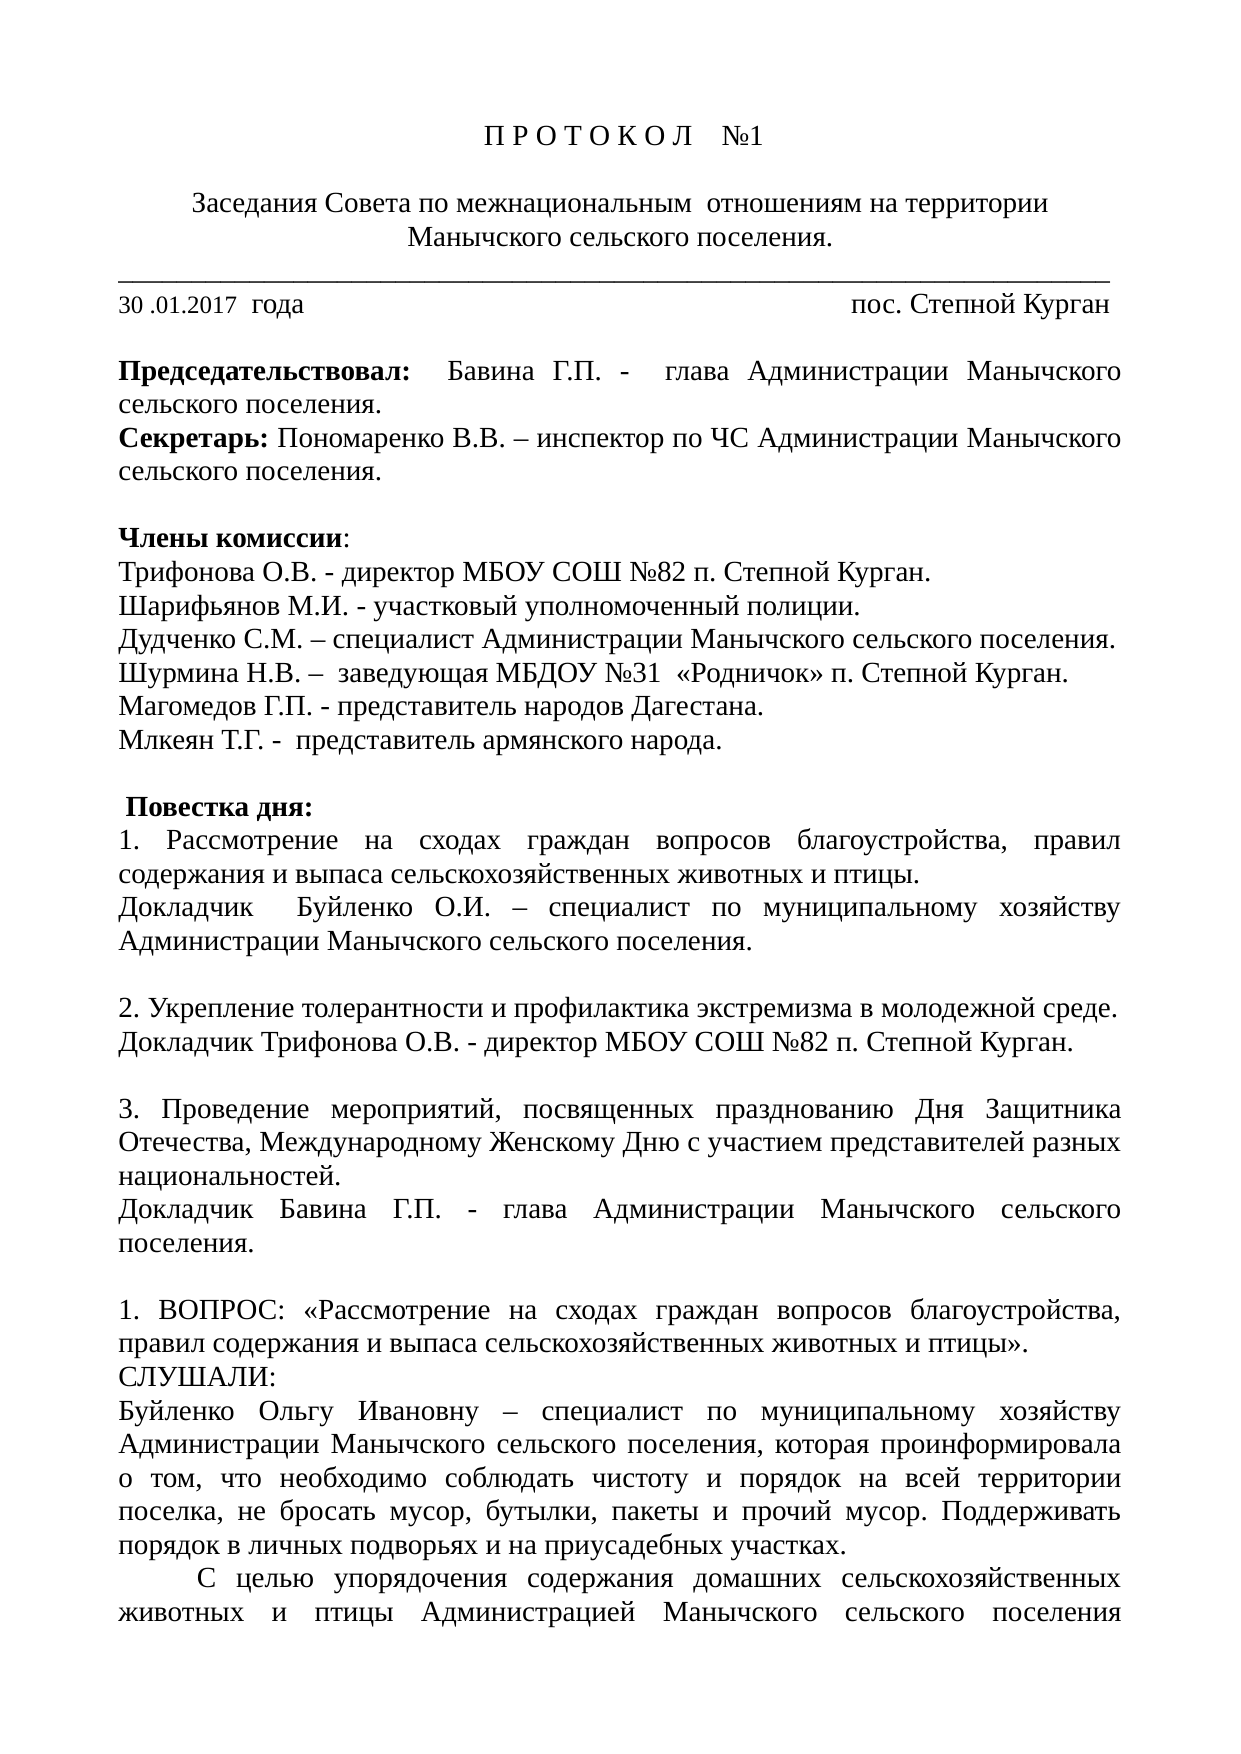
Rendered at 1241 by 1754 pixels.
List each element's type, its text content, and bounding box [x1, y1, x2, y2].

text 3. Проведение мероприятий, посвященных празднованию Дня Защитника Отечества, Международному Женскому Дню с участием представителей разных национальностей. Докладчик Бавина Г.П. - глава Администрации Манычского сельского поселения. [118, 1091, 1122, 1258]
text Повестка дня: [118, 789, 1133, 822]
text СЛУШАЛИ: [118, 1359, 1122, 1393]
text Председательствовал: Бавина Г.П. - глава Администрации Манычского сельского поселения. [118, 353, 1122, 420]
text 30 .01.2017 года пос. Степной Курган [118, 286, 1122, 319]
text Заседания Совета по межнациональным отношениям на территории Манычского сельского поселения. [118, 185, 1122, 252]
text Секретарь: Пономаренко В.В. – инспектор по ЧС Администрации Манычского сельского поселения. [118, 420, 1122, 487]
text Млкеян Т.Г. - представитель армянского народа. [118, 722, 1122, 755]
text Шарифьянов М.И. - участковый уполномоченный полиции. [118, 588, 1122, 621]
text ____________________________________________________________________ [118, 252, 1122, 286]
text С целью упорядочения содержания домашних сельскохозяйственных животных и птицы Администрацией Манычского сельского поселения [118, 1560, 1122, 1627]
text Докладчик Буйленко О.И. – специалист по муниципальному хозяйству Администрации Манычского сельского поселения. [118, 889, 1122, 957]
text 1. ВОПРОС: «Рассмотрение на сходах граждан вопросов благоустройства, правил содержания и выпаса сельскохозяйственных животных и птицы». [118, 1292, 1122, 1359]
text Члены комиссии: [118, 521, 1122, 554]
text Трифонова О.В. - директор МБОУ СОШ №82 п. Степной Курган. [118, 554, 1122, 588]
text П Р О Т О К О Л №1 [118, 118, 1122, 152]
text Докладчик Трифонова О.В. - директор МБОУ СОШ №82 п. Степной Курган. [118, 1024, 1122, 1057]
text 1. Рассмотрение на сходах граждан вопросов благоустройства, правил содержания и выпаса сельскохозяйственных животных и птицы. [118, 822, 1122, 889]
text Шурмина Н.В. – заведующая МБДОУ №31 «Родничок» п. Степной Курган. [118, 655, 1122, 688]
text 2. Укрепление толерантности и профилактика экстремизма в молодежной среде. [118, 990, 1122, 1024]
text Дудченко С.М. – специалист Администрации Манычского сельского поселения. [118, 621, 1122, 655]
text Буйленко Ольгу Ивановну – специалист по муниципальному хозяйству Администрации Манычского сельского поселения, которая проинформировала о том, что необходимо соблюдать чистоту и порядок на всей территории поселка, не бросать мусор, бутылки, пакеты и прочий мусор. Поддерживать порядок в личных подворьях и на приусадебных участках. [118, 1393, 1122, 1560]
text Магомедов Г.П. - представитель народов Дагестана. [118, 688, 1122, 722]
